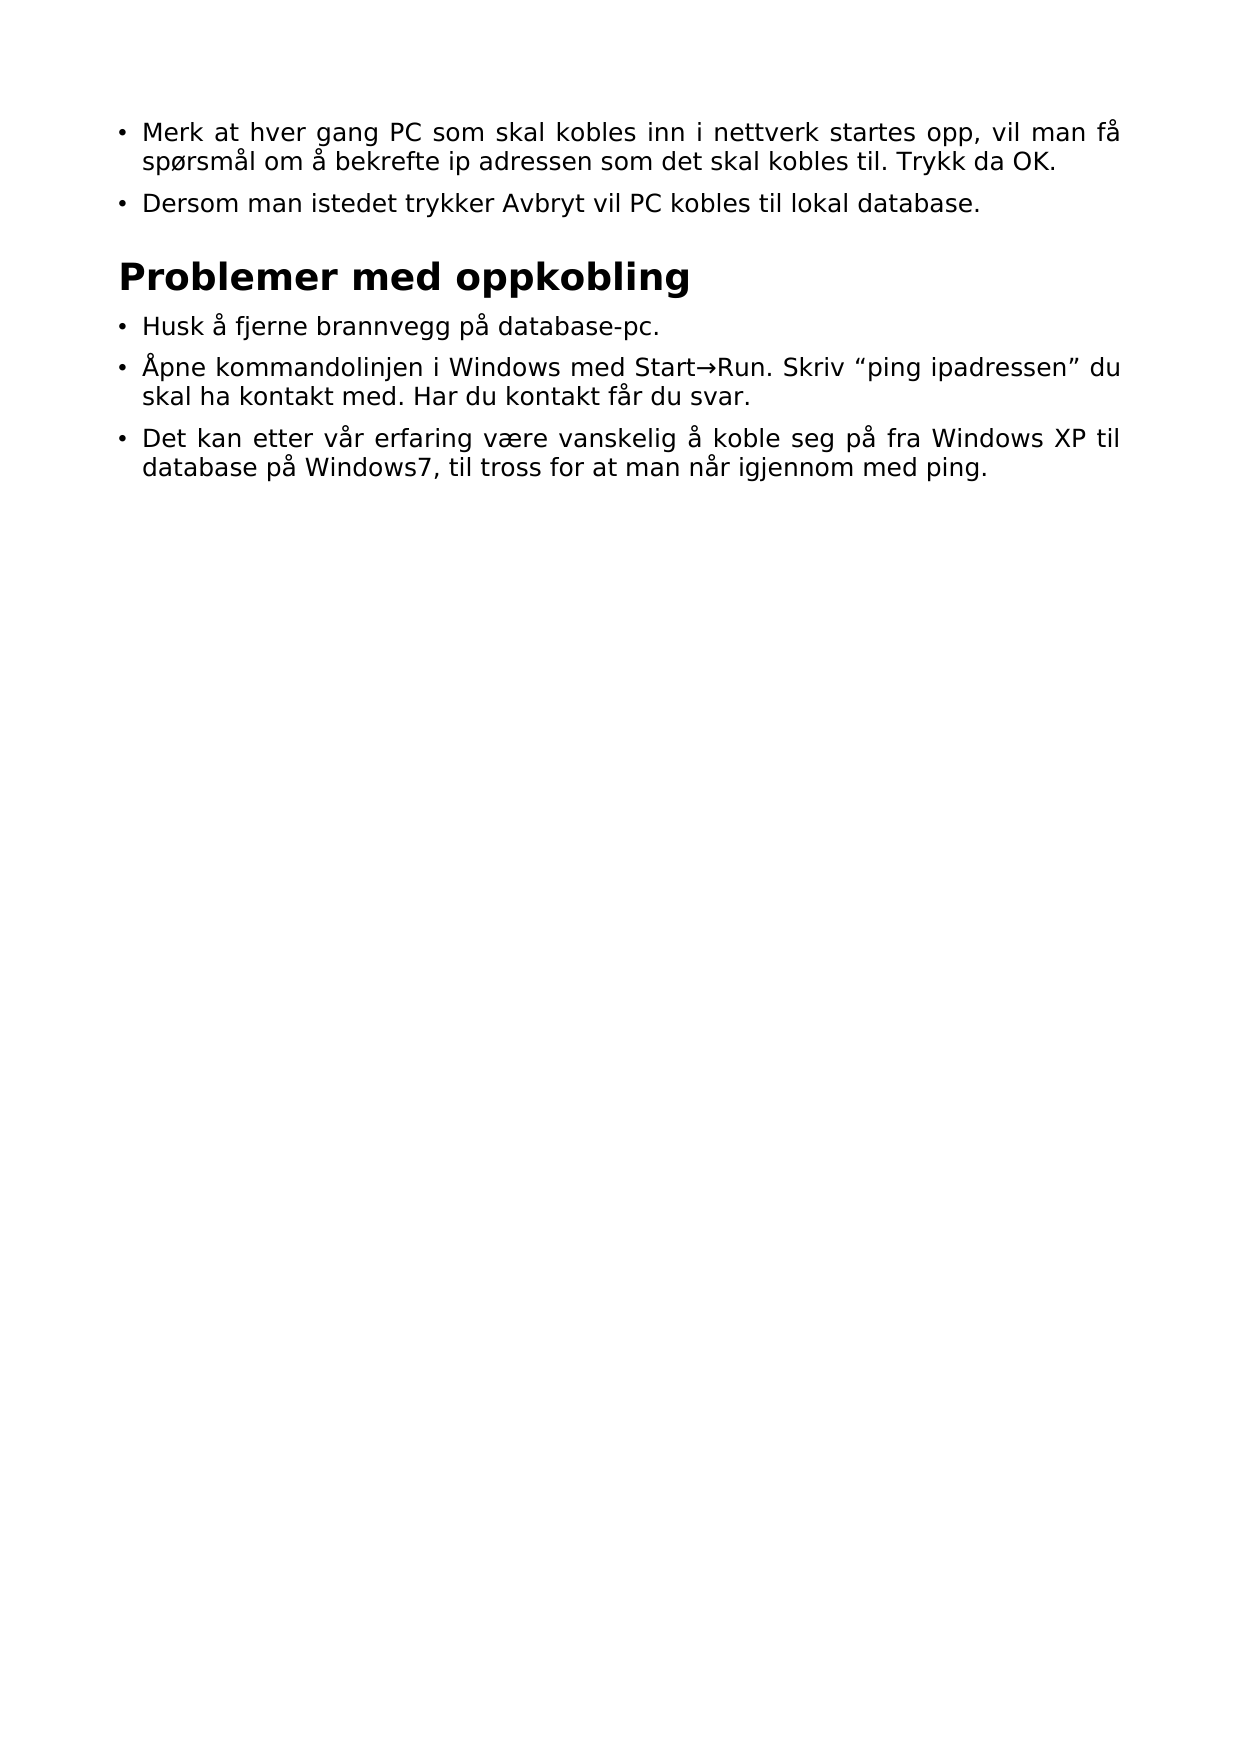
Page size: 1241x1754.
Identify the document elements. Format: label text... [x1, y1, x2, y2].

list Merk at hver gang PC som skal kobles inn i nettverk startes opp, vil man få spørsmål om å bekrefte ip adressen som det skal kobles til. Trykk da OK. [118, 118, 1122, 176]
list Åpne kommandolinjen i Windows med Start→Run. Skriv “ping ipadressen” du skal ha kontakt med. Har du kontakt får du svar. [118, 353, 1122, 412]
list Husk å fjerne brannvegg på database-pc. [118, 312, 1122, 341]
subtitle Problemer med oppkobling [118, 256, 1122, 299]
list Det kan etter vår erfaring være vanskelig å koble seg på fra Windows XP til database på Windows7, til tross for at man når igjennom med ping. [118, 424, 1122, 483]
list Dersom man istedet trykker Avbryt vil PC kobles til lokal database. [118, 189, 1122, 218]
